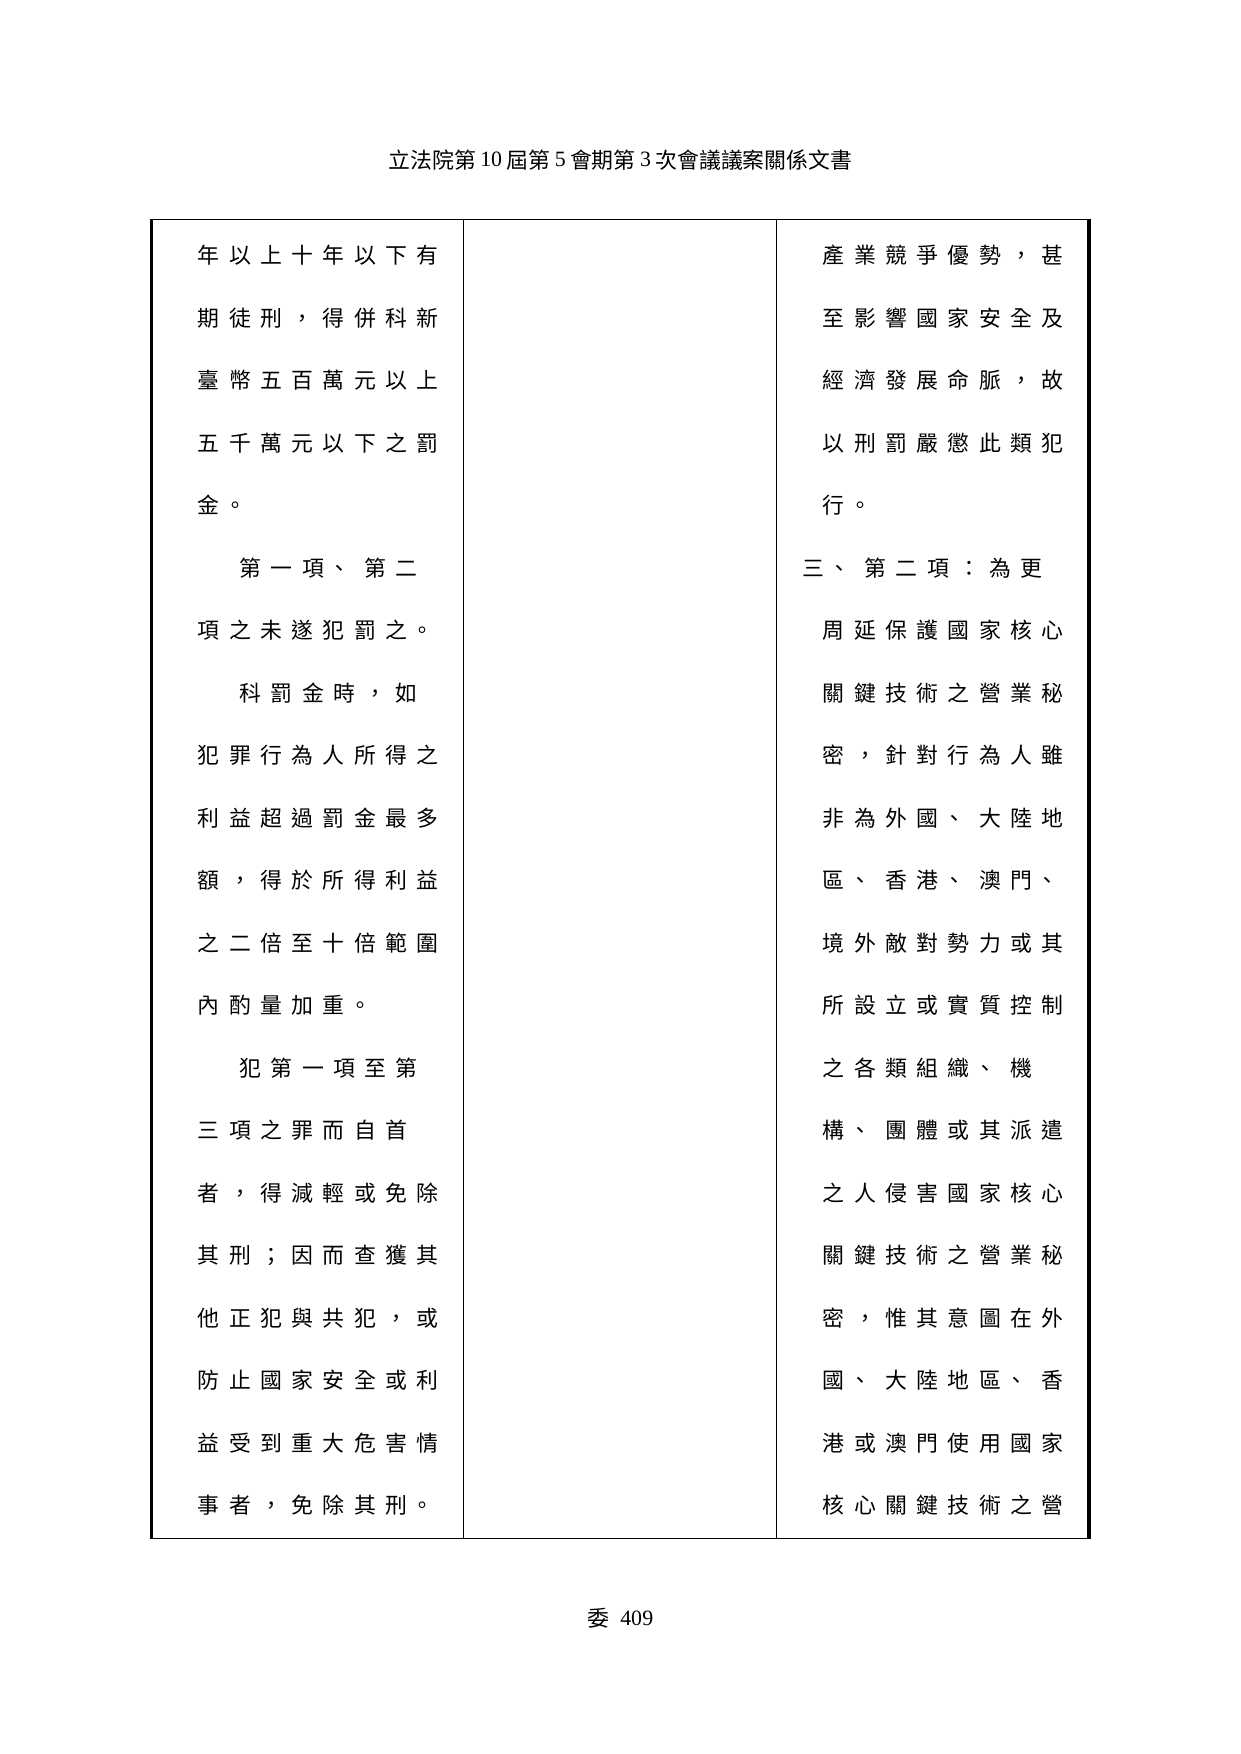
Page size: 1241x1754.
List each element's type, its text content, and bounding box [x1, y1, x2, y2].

table_cell [464, 220, 776, 1538]
table_cell 年以上十年以下有期徒刑，得併科新臺幣五百萬元以上五千萬元以下之罰金。 第一項、第二項之未遂犯罰之。 科罰金時，如犯罪行為人所得之利益超過罰金最多額，得於所得利益之二倍至十倍範圍內酌量加重。 犯第一項至第三項之罪而自首者，得減輕或免除其刑；因而查獲其他正犯與共犯，或防止國家安全或利益受到重大危害情事者，免除其刑。 [153, 220, 463, 1538]
table_cell 產業競爭優勢，甚至影響國家安全及經濟發展命脈，故以刑罰嚴懲此類犯行。 三、第二項：為更周延保護國家核心關鍵技術之營業秘密，針對行為人雖非為外國、大陸地區、香港、澳門、境外敵對勢力或其所設立或實質控制之各類組織、機構、團體或其派遣之人侵害國家核心關鍵技術之營業秘密，惟其意圖在外國、大陸地區、香港或澳門使用國家核心關鍵技術之營 [777, 220, 1087, 1538]
